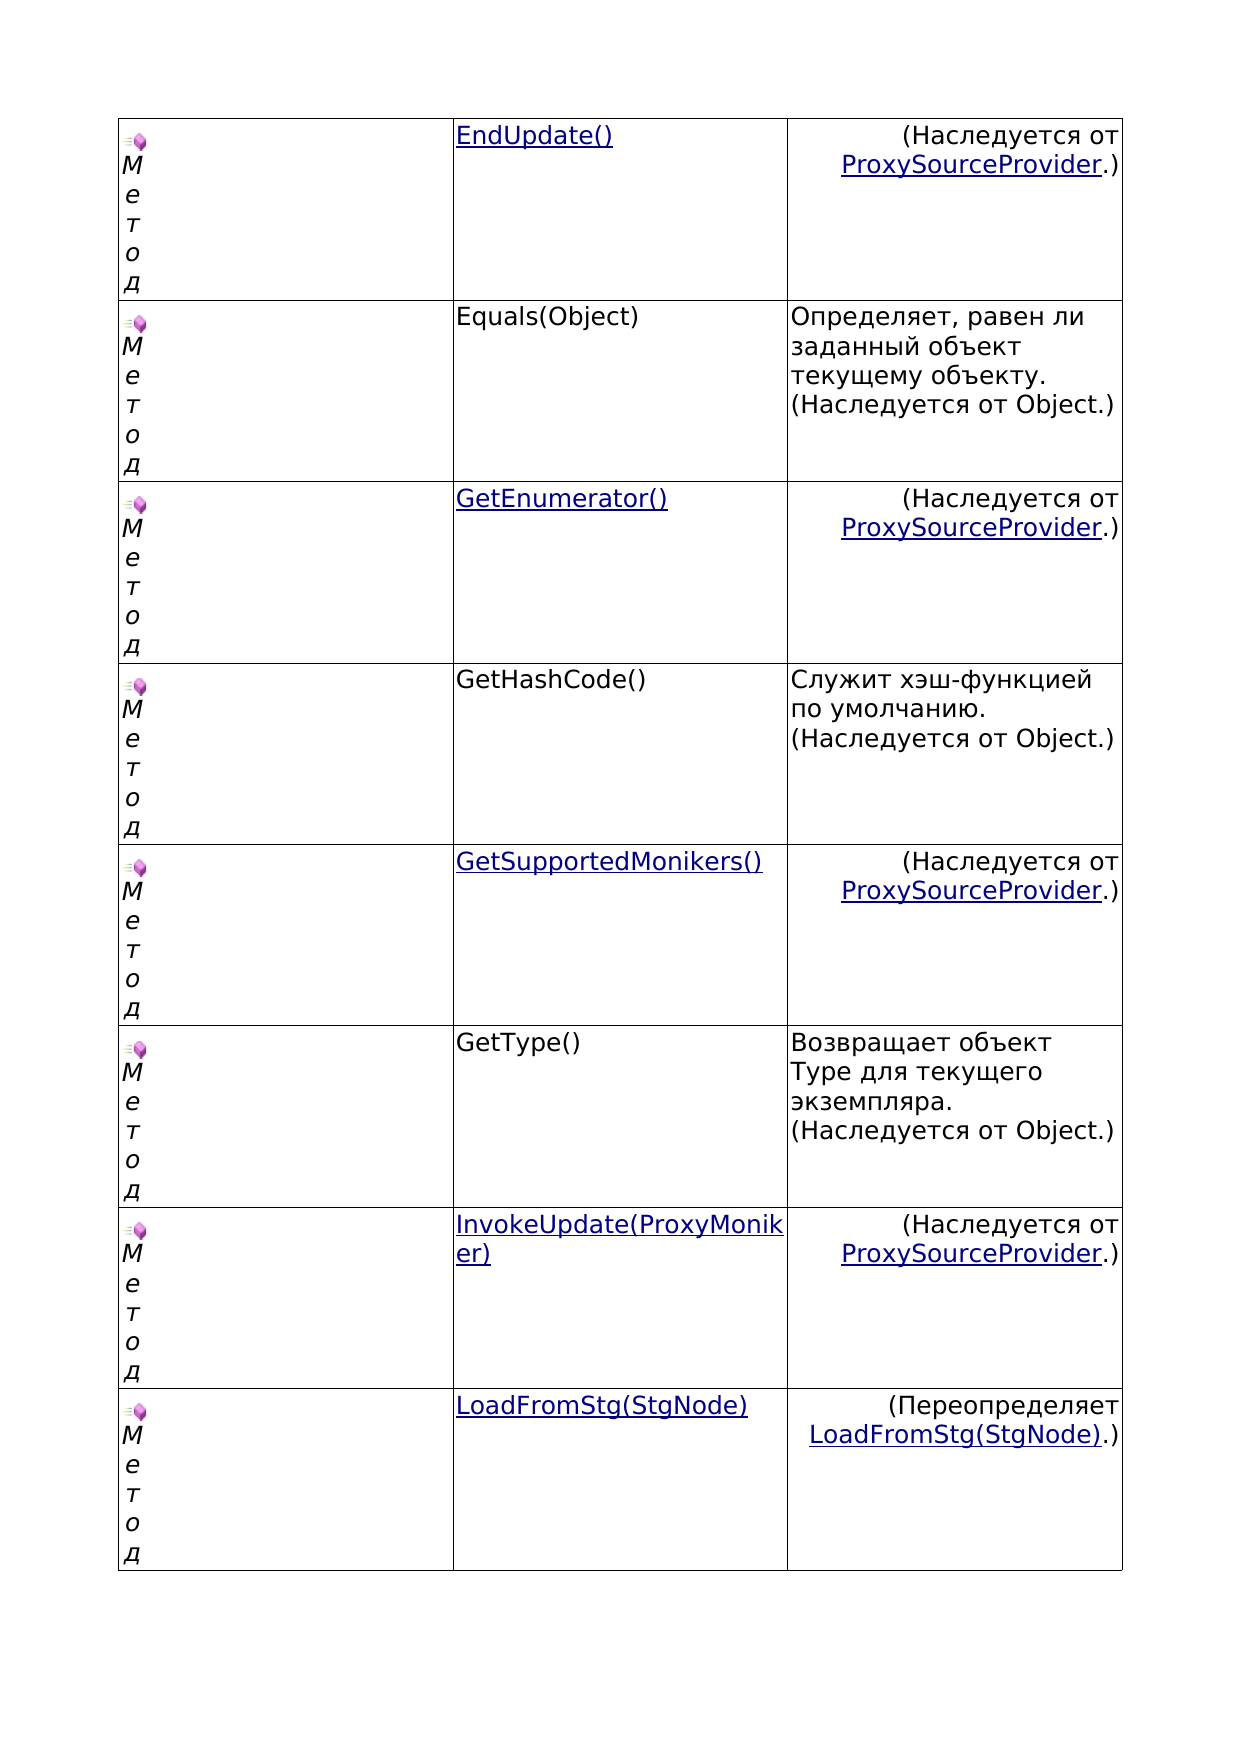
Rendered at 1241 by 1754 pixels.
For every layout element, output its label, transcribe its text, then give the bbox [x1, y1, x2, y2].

table_cell [119, 301, 453, 481]
table_cell [119, 482, 453, 662]
table_cell [119, 845, 453, 1025]
table_cell [119, 1026, 453, 1207]
picture [121, 1041, 147, 1059]
table_cell [119, 119, 453, 299]
picture [121, 1403, 147, 1421]
table_cell (Переопределяет LoadFromStg(StgNode).) [788, 1389, 1122, 1570]
picture [121, 315, 147, 333]
picture [121, 859, 147, 877]
table_cell (Наследуется от ProxySourceProvider.) [788, 482, 1122, 662]
table_cell InvokeUpdate(ProxyMoniker) [454, 1208, 787, 1388]
table_cell (Наследуется от ProxySourceProvider.) [788, 119, 1122, 299]
table_cell (Наследуется от ProxySourceProvider.) [788, 845, 1122, 1025]
table_cell Equals(Object) [454, 301, 787, 481]
table_cell GetHashCode() [454, 664, 787, 844]
table_cell Служит хэш-функцией по умолчанию. (Наследуется от Object.) [788, 664, 1122, 844]
table_cell [119, 1208, 453, 1388]
table_cell (Наследуется от ProxySourceProvider.) [788, 1208, 1122, 1388]
picture [121, 133, 147, 151]
table_cell GetType() [454, 1026, 787, 1207]
table_cell GetEnumerator() [454, 482, 787, 662]
table_cell [119, 1389, 453, 1570]
table_cell Возвращает объект Type для текущего экземпляра. (Наследуется от Object.) [788, 1026, 1122, 1207]
picture [121, 1222, 147, 1240]
picture [121, 496, 147, 514]
picture [121, 678, 147, 696]
table_cell GetSupportedMonikers() [454, 845, 787, 1025]
table_cell Определяет, равен ли заданный объект текущему объекту. (Наследуется от Object.) [788, 301, 1122, 481]
table_cell EndUpdate() [454, 119, 787, 299]
table_cell LoadFromStg(StgNode) [454, 1389, 787, 1570]
table_cell [119, 664, 453, 844]
